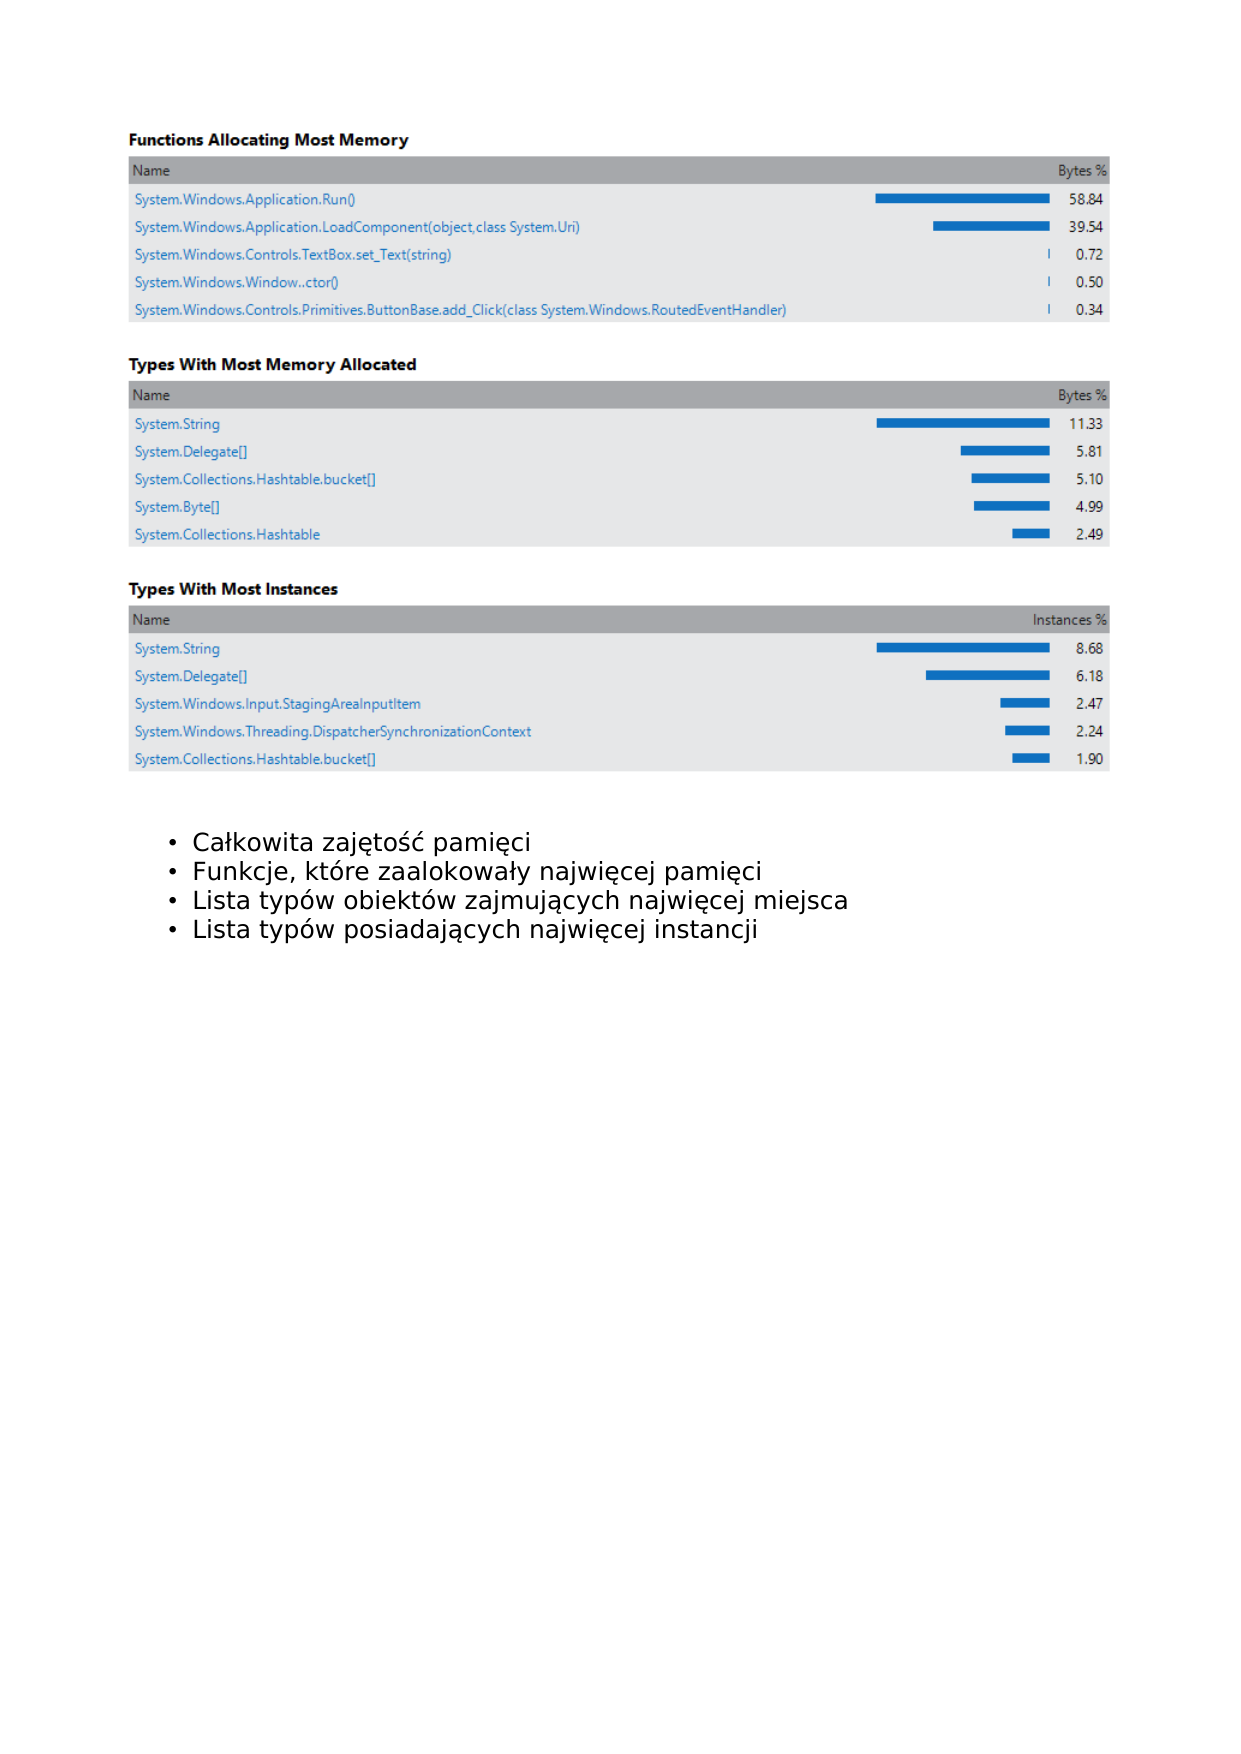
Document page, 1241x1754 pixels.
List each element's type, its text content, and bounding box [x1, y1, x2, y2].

list Funkcje, które zaalokowały najwięcej pamięci [177, 857, 1122, 886]
list Lista typów posiadających najwięcej instancji [177, 916, 1122, 945]
list Lista typów obiektów zajmujących najwięcej miejsca [177, 886, 1122, 916]
list Całkowita zajętość pamięci [177, 828, 1122, 857]
picture [118, 118, 1123, 787]
